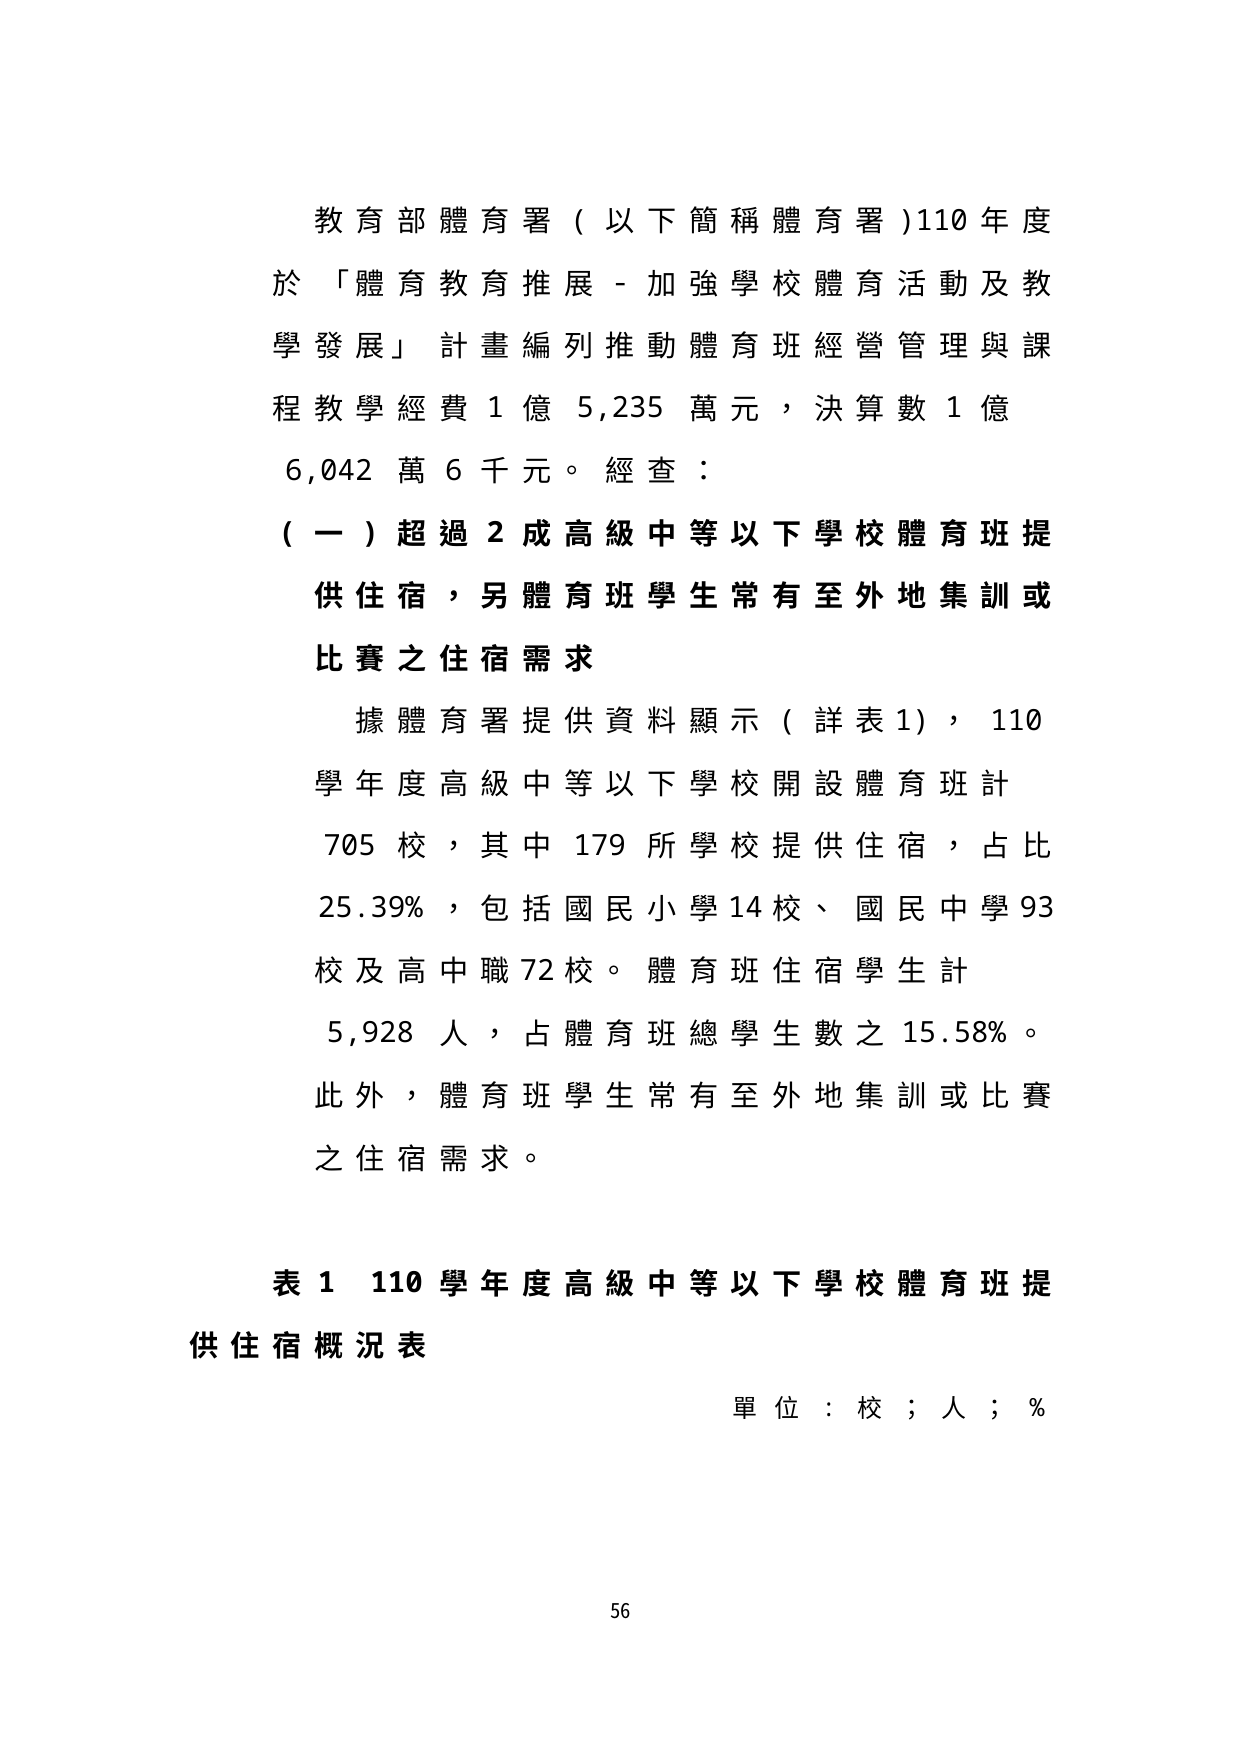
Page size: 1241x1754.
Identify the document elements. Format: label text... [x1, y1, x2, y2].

text 表1 110學年度高級中等以下學校體育班提供住宿概況表 [183, 1240, 1058, 1365]
text 單位:校；人；% [183, 1365, 1058, 1427]
text 據體育署提供資料顯示(詳表1)，110學年度高級中等以下學校開設體育班計705校，其中179所學校提供住宿，占比25.39%，包括國民小學14校、國民中學93校及高中職72校。體育班住宿學生計5,928人，占體育班總學生數之15.58%。此外，體育班學生常有至外地集訓或比賽之住宿需求。 [271, 677, 1058, 1177]
text 教育部體育署(以下簡稱體育署)110年度於「體育教育推展-加強學校體育活動及教學發展」計畫編列推動體育班經營管理與課程教學經費1億5,235萬元，決算數1億6,042萬6千元。經查： [242, 177, 1058, 490]
text (一)超過2成高級中等以下學校體育班提供住宿，另體育班學生常有至外地集訓或比賽之住宿需求 [242, 490, 1058, 677]
